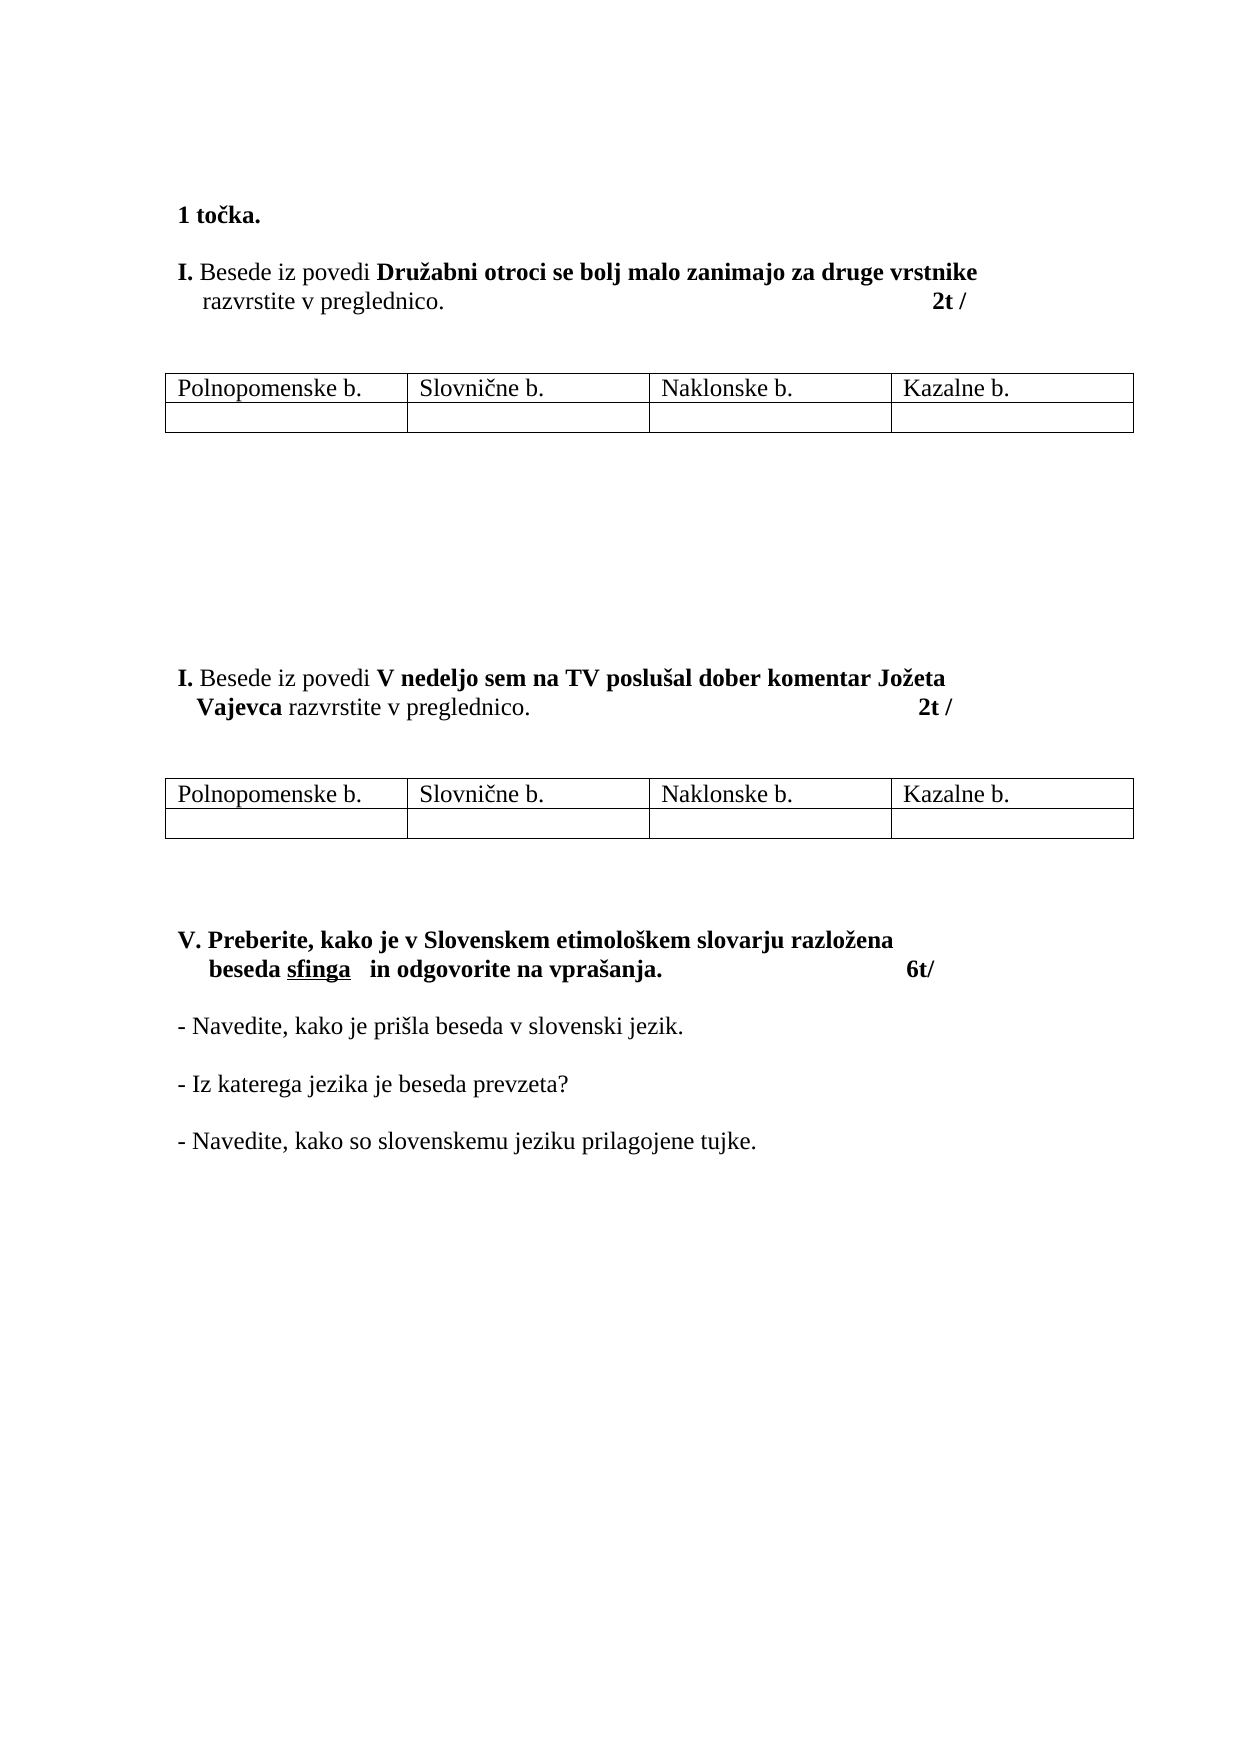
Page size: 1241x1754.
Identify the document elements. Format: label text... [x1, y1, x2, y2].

table_cell [892, 809, 1133, 838]
text I. Besede iz povedi Družabni otroci se bolj malo zanimajo za druge vrstnike [177, 257, 1122, 286]
table_header Slovnične b. [408, 779, 649, 808]
table_header Slovnične b. [408, 374, 649, 402]
table_header Kazalne b. [892, 779, 1133, 808]
text beseda sfinga in odgovorite na vprašanja. 6t/ [177, 954, 1122, 982]
text I. Besede iz povedi V nedeljo sem na TV poslušal dober komentar Jožeta [177, 663, 1122, 692]
table_cell [892, 403, 1133, 432]
table_header Naklonske b. [650, 374, 891, 402]
table_cell [408, 809, 649, 838]
table_cell [650, 809, 891, 838]
text - Navedite, kako so slovenskemu jeziku prilagojene tujke. [177, 1126, 1122, 1155]
text 1 točka. [177, 200, 1122, 229]
table_header Polnopomenske b. [166, 779, 407, 808]
text Vajevca razvrstite v preglednico. 2t / [177, 692, 1122, 721]
text - Iz katerega jezika je beseda prevzeta? [177, 1069, 1122, 1097]
text razvrstite v preglednico. 2t / [177, 286, 1122, 315]
table_header Kazalne b. [892, 374, 1133, 402]
table_cell [650, 403, 891, 432]
table_header Polnopomenske b. [166, 374, 407, 402]
table_cell [166, 809, 407, 838]
table_header Naklonske b. [650, 779, 891, 808]
table_cell [166, 403, 407, 432]
text - Navedite, kako je prišla beseda v slovenski jezik. [177, 1011, 1122, 1040]
text V. Preberite, kako je v Slovenskem etimološkem slovarju razložena [177, 925, 1122, 954]
table_cell [408, 403, 649, 432]
